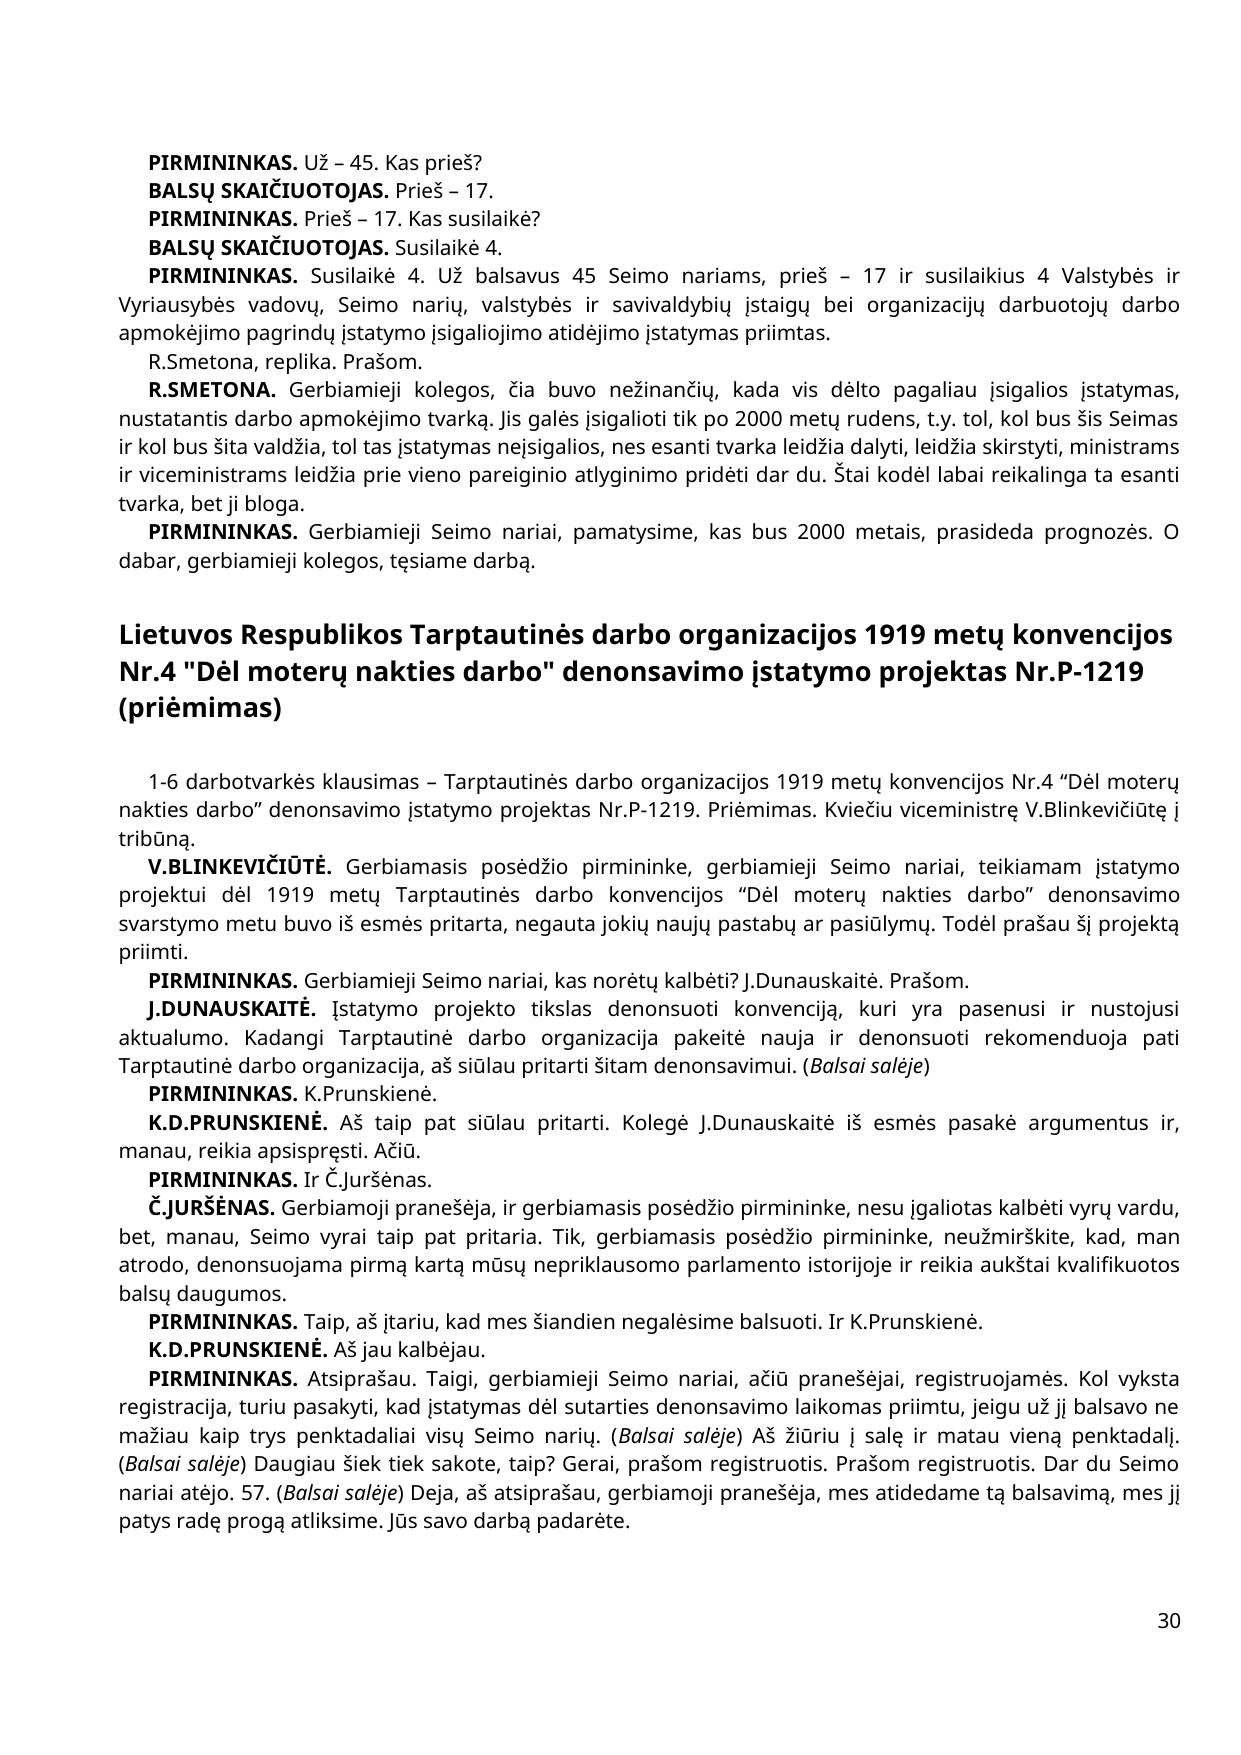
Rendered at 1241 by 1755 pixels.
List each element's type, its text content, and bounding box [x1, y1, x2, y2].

text PIRMININKAS. K.Prunskienė. [118, 1079, 1181, 1108]
text K.D.PRUNSKIENĖ. Aš jau kalbėjau. [118, 1336, 1181, 1364]
text 1-6 darbotvarkės klausimas – Tarptautinės darbo organizacijos 1919 metų konvencijos Nr.4 “Dėl moterų nakties darbo” denonsavimo įstatymo projektas Nr.P-1219. Priėmimas. Kviečiu viceministrę V.Blinkevičiūtę į tribūną. [118, 767, 1181, 852]
text R.Smetona, replika. Prašom. [118, 347, 1181, 375]
text PIRMININKAS. Gerbiamieji Seimo nariai, kas norėtų kalbėti? J.Dunauskaitė. Prašom. [118, 966, 1181, 994]
text PIRMININKAS. Atsiprašau. Taigi, gerbiamieji Seimo nariai, ačiū pranešėjai, registruojamės. Kol vyksta registracija, turiu pasakyti, kad įstatymas dėl sutarties denonsavimo laikomas priimtu, jeigu už jį balsavo ne mažiau kaip trys penktadaliai visų Seimo narių. (Balsai salėje) Aš žiūriu į salę ir matau vieną penktadalį. (Balsai salėje) Daugiau šiek tiek sakote, taip? Gerai, prašom registruotis. Prašom registruotis. Dar du Seimo nariai atėjo. 57. (Balsai salėje) Deja, aš atsiprašau, gerbiamoji pranešėja, mes atidedame tą balsavimą, mes jį patys radę progą atliksime. Jūs savo darbą padarėte. [118, 1364, 1181, 1534]
text PIRMININKAS. Už – 45. Kas prieš? [118, 148, 1181, 176]
text K.D.PRUNSKIENĖ. Aš taip pat siūlau pritarti. Kolegė J.Dunauskaitė iš esmės pasakė argumentus ir, manau, reikia apsispręsti. Ačiū. [118, 1108, 1181, 1165]
text Lietuvos Respublikos Tarptautinės darbo organizacijos 1919 metų konvencijos Nr.4 "Dėl moterų nakties darbo" denonsavimo įstatymo projektas Nr.P-1219 (priėmimas) [118, 615, 1181, 726]
text BALSŲ SKAIČIUOTOJAS. Prieš – 17. [118, 176, 1181, 204]
text PIRMININKAS. Prieš – 17. Kas susilaikė? [118, 204, 1181, 233]
text R.SMETONA. Gerbiamieji kolegos, čia buvo nežinančių, kada vis dėlto pagaliau įsigalios įstatymas, nustatantis darbo apmokėjimo tvarką. Jis galės įsigalioti tik po 2000 metų rudens, t.y. tol, kol bus šis Seimas ir kol bus šita valdžia, tol tas įstatymas neįsigalios, nes esanti tvarka leidžia dalyti, leidžia skirstyti, ministrams ir viceministrams leidžia prie vieno pareiginio atlyginimo pridėti dar du. Štai kodėl labai reikalinga ta esanti tvarka, bet ji bloga. [118, 375, 1181, 517]
text PIRMININKAS. Ir Č.Juršėnas. [118, 1165, 1181, 1193]
text BALSŲ SKAIČIUOTOJAS. Susilaikė 4. [118, 233, 1181, 261]
text PIRMININKAS. Taip, aš įtariu, kad mes šiandien negalėsime balsuoti. Ir K.Prunskienė. [118, 1307, 1181, 1336]
text V.BLINKEVIČIŪTĖ. Gerbiamasis posėdžio pirmininke, gerbiamieji Seimo nariai, teikiamam įstatymo projektui dėl 1919 metų Tarptautinės darbo konvencijos “Dėl moterų nakties darbo” denonsavimo svarstymo metu buvo iš esmės pritarta, negauta jokių naujų pastabų ar pasiūlymų. Todėl prašau šį projektą priimti. [118, 852, 1181, 966]
text Č.JURŠĖNAS. Gerbiamoji pranešėja, ir gerbiamasis posėdžio pirmininke, nesu įgaliotas kalbėti vyrų vardu, bet, manau, Seimo vyrai taip pat pritaria. Tik, gerbiamasis posėdžio pirmininke, neužmirškite, kad, man atrodo, denonsuojama pirmą kartą mūsų nepriklausomo parlamento istorijoje ir reikia aukštai kvalifikuotos balsų daugumos. [118, 1193, 1181, 1307]
text PIRMININKAS. Susilaikė 4. Už balsavus 45 Seimo nariams, prieš – 17 ir susilaikius 4 Valstybės ir Vyriausybės vadovų, Seimo narių, valstybės ir savivaldybių įstaigų bei organizacijų darbuotojų darbo apmokėjimo pagrindų įstatymo įsigaliojimo atidėjimo įstatymas priimtas. [118, 261, 1181, 347]
text J.DUNAUSKAITĖ. Įstatymo projekto tikslas denonsuoti konvenciją, kuri yra pasenusi ir nustojusi aktualumo. Kadangi Tarptautinė darbo organizacija pakeitė nauja ir denonsuoti rekomenduoja pati Tarptautinė darbo organizacija, aš siūlau pritarti šitam denonsavimui. (Balsai salėje) [118, 994, 1181, 1079]
text PIRMININKAS. Gerbiamieji Seimo nariai, pamatysime, kas bus 2000 metais, prasideda prognozės. O dabar, gerbiamieji kolegos, tęsiame darbą. [118, 517, 1181, 574]
